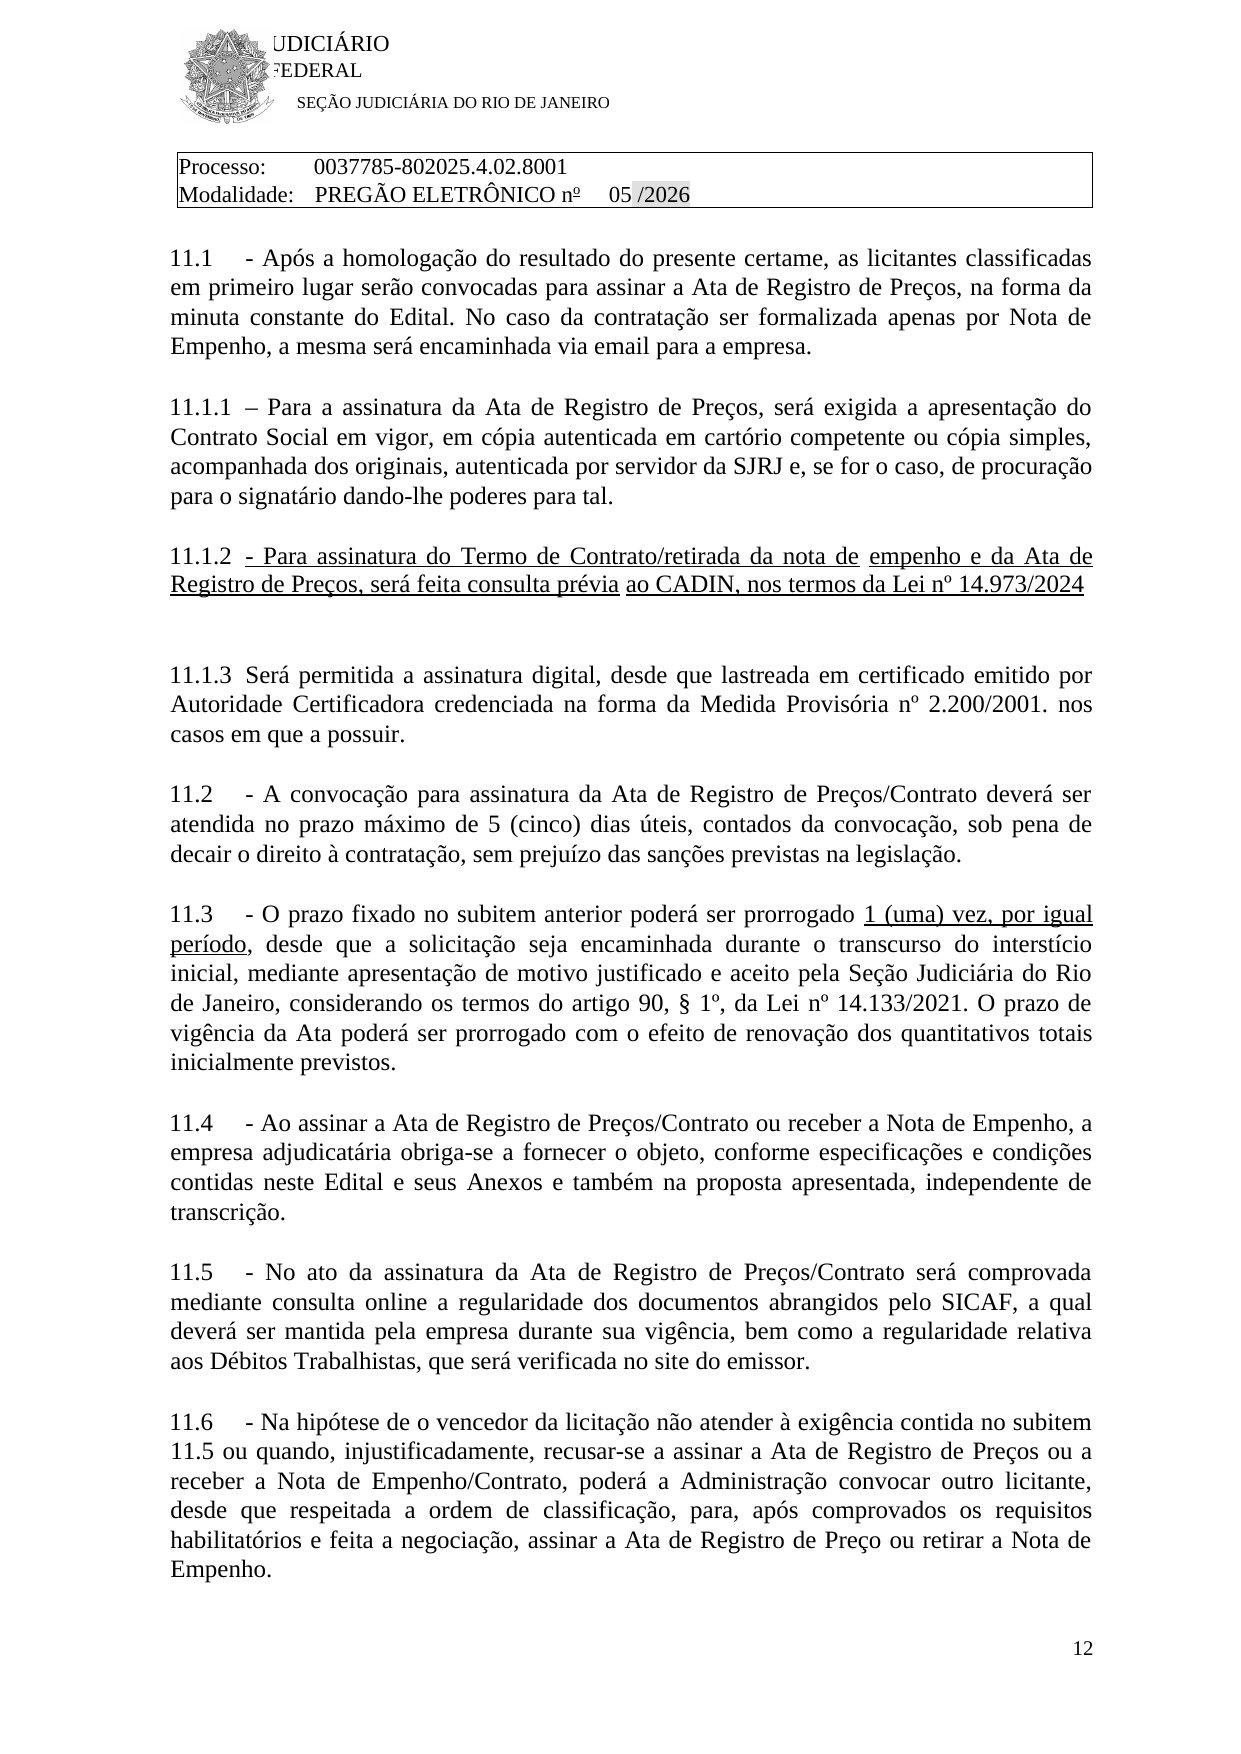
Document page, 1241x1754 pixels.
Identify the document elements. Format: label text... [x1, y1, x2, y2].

list - No ato da assinatura da Ata de Registro de Preços/Contrato será comprovada mediante consulta online a regularidade dos documentos abrangidos pelo SICAF, a qual deverá ser mantida pela empresa durante sua vigência, bem como a regularidade relativa aos Débitos Trabalhistas, que será verificada no site do emissor. [169, 1257, 1093, 1375]
list - Para assinatura do Termo de Contrato/retirada da nota de empenho e da Ata de Registro de Preços, será feita consulta prévia ao CADIN, nos termos da Lei nº 14.973/2024 [169, 541, 1093, 598]
list – Para a assinatura da Ata de Registro de Preços, será exigida a apresentação do Contrato Social em vigor, em cópia autenticada em cartório competente ou cópia simples, acompanhada dos originais, autenticada por servidor da SJRJ e, se for o caso, de procuração para o signatário dando-lhe poderes para tal. [169, 392, 1093, 509]
list - Na hipótese de o vencedor da licitação não atender à exigência contida no subitem 11.5 ou quando, injustificadamente, recusar-se a assinar a Ata de Registro de Preços ou a receber a Nota de Empenho/Contrato, poderá a Administração convocar outro licitante, desde que respeitada a ordem de classificação, para, após comprovados os requisitos habilitatórios e feita a negociação, assinar a Ata de Registro de Preço ou retirar a Nota de Empenho. [169, 1407, 1093, 1583]
list - Ao assinar a Ata de Registro de Preços/Contrato ou receber a Nota de Empenho, a empresa adjudicatária obriga-se a fornecer o objeto, conforme especificações e condições contidas neste Edital e seus Anexos e também na proposta apresentada, independente de transcrição. [169, 1108, 1093, 1225]
list - O prazo fixado no subitem anterior poderá ser prorrogado 1 (uma) vez, por igual período, desde que a solicitação seja encaminhada durante o transcurso do interstício inicial, mediante apresentação de motivo justificado e aceito pela Seção Judiciária do Rio de Janeiro, considerando os termos do artigo 90, § 1º, da Lei nº 14.133/2021. O prazo de vigência da Ata poderá ser prorrogado com o efeito de renovação dos quantitativos totais inicialmente previstos. [169, 899, 1093, 1076]
list - Após a homologação do resultado do presente certame, as licitantes classificadas em primeiro lugar serão convocadas para assinar a Ata de Registro de Preços, na forma da minuta constante do Edital. No caso da contratação ser formalizada apenas por Nota de Empenho, a mesma será encaminhada via email para a empresa. [169, 243, 1093, 360]
list - A convocação para assinatura da Ata de Registro de Preços/Contrato deverá ser atendida no prazo máximo de 5 (cinco) dias úteis, contados da convocação, sob pena de decair o direito à contratação, sem prejuízo das sanções previstas na legislação. [169, 779, 1093, 867]
list Será permitida a assinatura digital, desde que lastreada em certificado emitido por Autoridade Certificadora credenciada na forma da Medida Provisória nº 2.200/2001. nos casos em que a possuir. [169, 660, 1093, 748]
